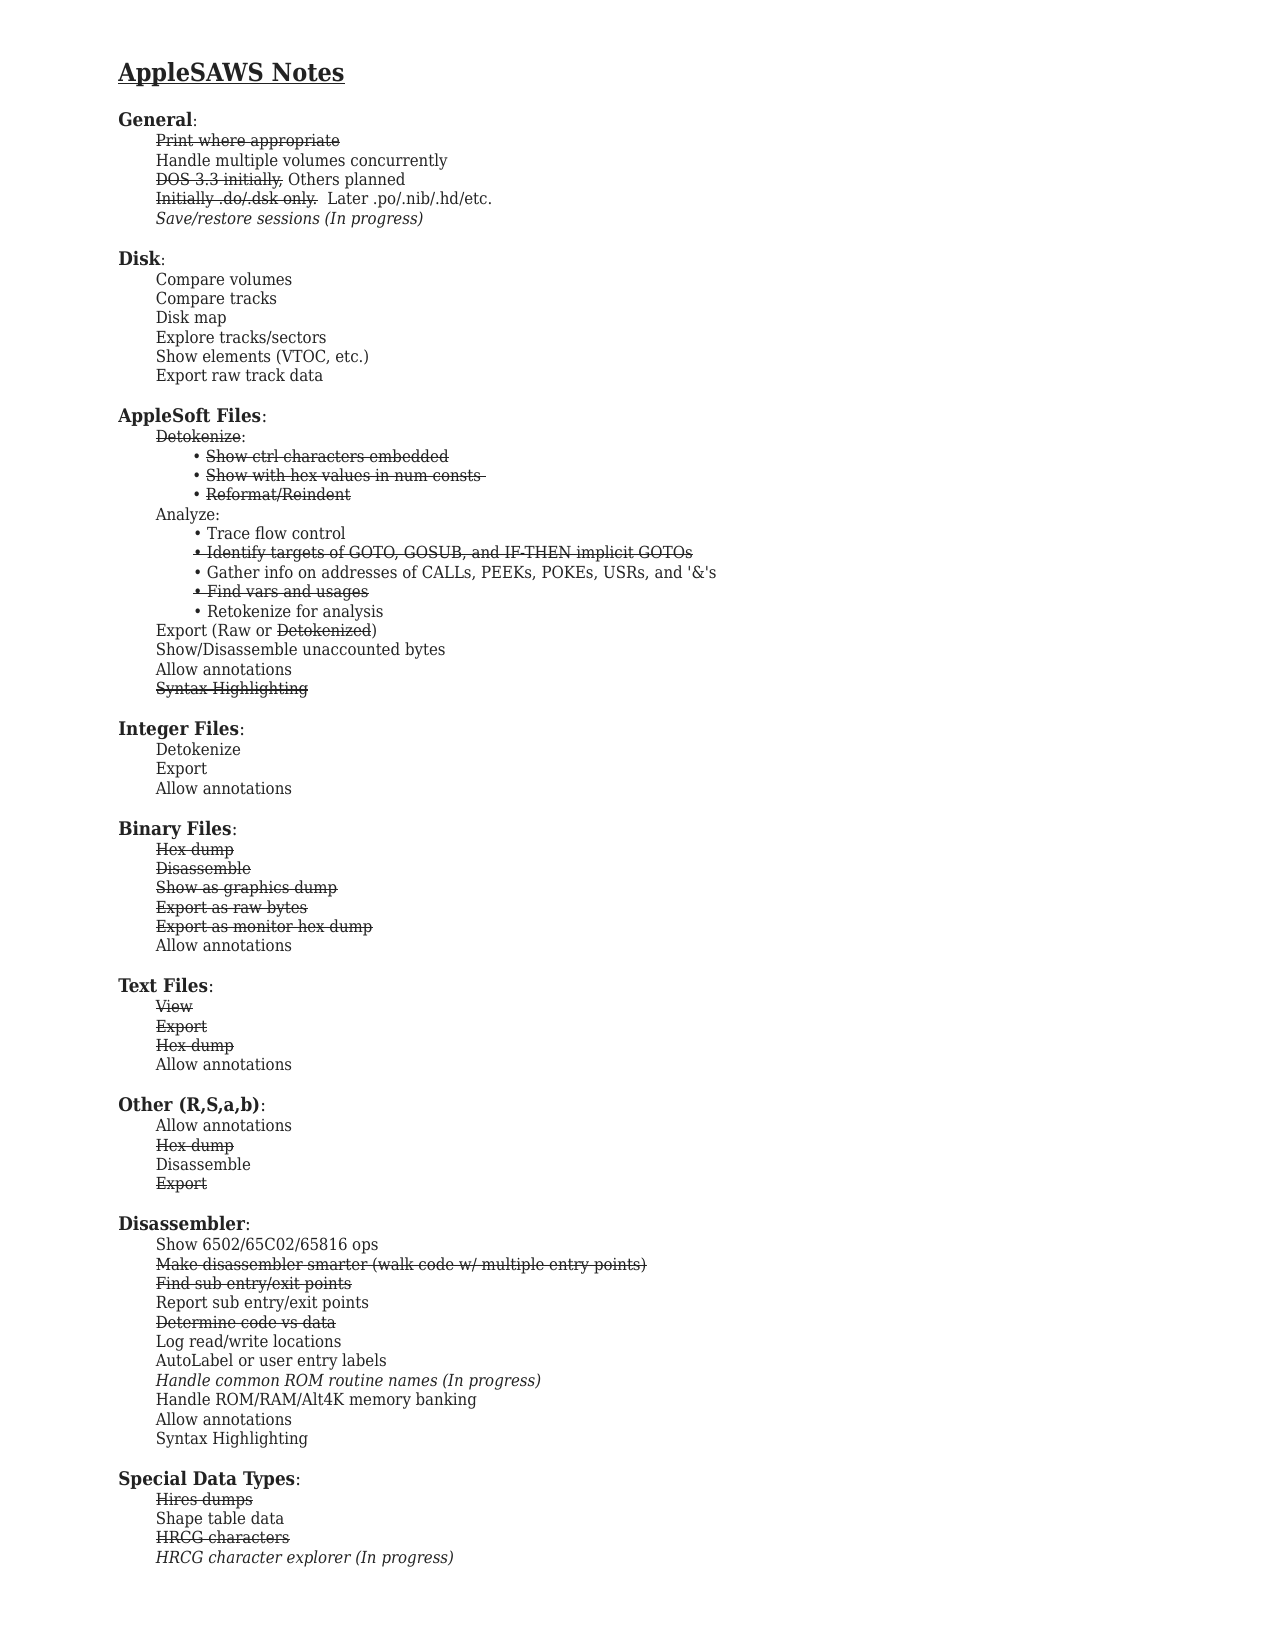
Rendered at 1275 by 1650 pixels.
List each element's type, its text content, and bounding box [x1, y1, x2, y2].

text Analyze: [156, 505, 1157, 524]
text Initially .do/.dsk only. Later .po/.nib/.hd/etc. [156, 189, 1157, 209]
text AppleSoft Files: [118, 405, 1157, 427]
text Integer Files: [118, 718, 1157, 740]
text Allow annotations [156, 660, 1157, 679]
text Hex dump [156, 1036, 1157, 1055]
text Syntax Highlighting [156, 679, 1157, 698]
text • Gather info on addresses of CALLs, PEEKs, POKEs, USRs, and '&'s [193, 563, 1157, 582]
text Disassemble [156, 1155, 1157, 1174]
text Allow annotations [156, 1409, 1157, 1429]
text General: [118, 109, 1157, 131]
text • Trace flow control [193, 524, 1157, 543]
text • Show ctrl characters embedded [192, 447, 1157, 466]
text Report sub entry/exit points [156, 1293, 1157, 1313]
text • Retokenize for analysis [193, 602, 1157, 621]
text Find sub entry/exit points [156, 1274, 1157, 1293]
text Other (R,S,a,b): [118, 1094, 1157, 1116]
text Determine code vs data [156, 1313, 1157, 1332]
text Disk map [156, 308, 1157, 328]
text Show/Disassemble unaccounted bytes [156, 640, 1157, 660]
text Show elements (VTOC, etc.) [156, 347, 1157, 366]
text Show 6502/65C02/65816 ops [156, 1235, 1157, 1254]
text • Identify targets of GOTO, GOSUB, and IF-THEN implicit GOTOs [193, 543, 1157, 563]
text Detokenize [156, 740, 1157, 759]
text Export [156, 1017, 1157, 1036]
text Export (Raw or Detokenized) [156, 621, 1157, 640]
text Hex dump [156, 839, 1157, 859]
text Show as graphics dump [156, 878, 1157, 898]
text Handle ROM/RAM/Alt4K memory banking [156, 1390, 1157, 1409]
text • Reformat/Reindent [192, 485, 1157, 505]
text Export as monitor hex dump [156, 917, 1157, 936]
text Print where appropriate [156, 131, 1157, 151]
text AppleSAWS Notes [118, 58, 1157, 87]
text Log read/write locations [156, 1332, 1157, 1351]
text Handle common ROM routine names (In progress) [156, 1371, 1157, 1390]
text Compare volumes [156, 269, 1157, 289]
text Handle multiple volumes concurrently [156, 151, 1157, 170]
text Disassembler: [118, 1213, 1157, 1235]
text Detokenize: [156, 427, 1157, 447]
text HRCG character explorer (In progress) [156, 1548, 1157, 1567]
text Text Files: [118, 975, 1157, 997]
text Allow annotations [156, 1116, 1157, 1136]
text • Show with hex values in num consts [192, 466, 1157, 485]
text Hires dumps [156, 1490, 1157, 1509]
text Compare tracks [156, 289, 1157, 308]
text • Find vars and usages [193, 582, 1157, 602]
text View [156, 997, 1157, 1017]
text Export raw track data [156, 366, 1157, 386]
text Make disassembler smarter (walk code w/ multiple entry points) [156, 1254, 1157, 1274]
text Export as raw bytes [156, 898, 1157, 917]
text Export [156, 1174, 1157, 1194]
text Special Data Types: [118, 1468, 1157, 1490]
text DOS 3.3 initially, Others planned [156, 170, 1157, 189]
text Disk: [118, 247, 1157, 269]
text Hex dump [156, 1136, 1157, 1155]
text Shape table data [156, 1509, 1157, 1528]
text HRCG characters [156, 1528, 1157, 1548]
text Save/restore sessions (In progress) [156, 209, 1157, 228]
text AutoLabel or user entry labels [156, 1351, 1157, 1371]
text Binary Files: [118, 817, 1157, 839]
text Export [156, 759, 1157, 779]
text Allow annotations [156, 936, 1157, 956]
text Syntax Highlighting [156, 1429, 1157, 1448]
text Allow annotations [156, 1055, 1157, 1075]
text Disassemble [156, 859, 1157, 878]
text Explore tracks/sectors [156, 328, 1157, 347]
text Allow annotations [156, 779, 1157, 798]
